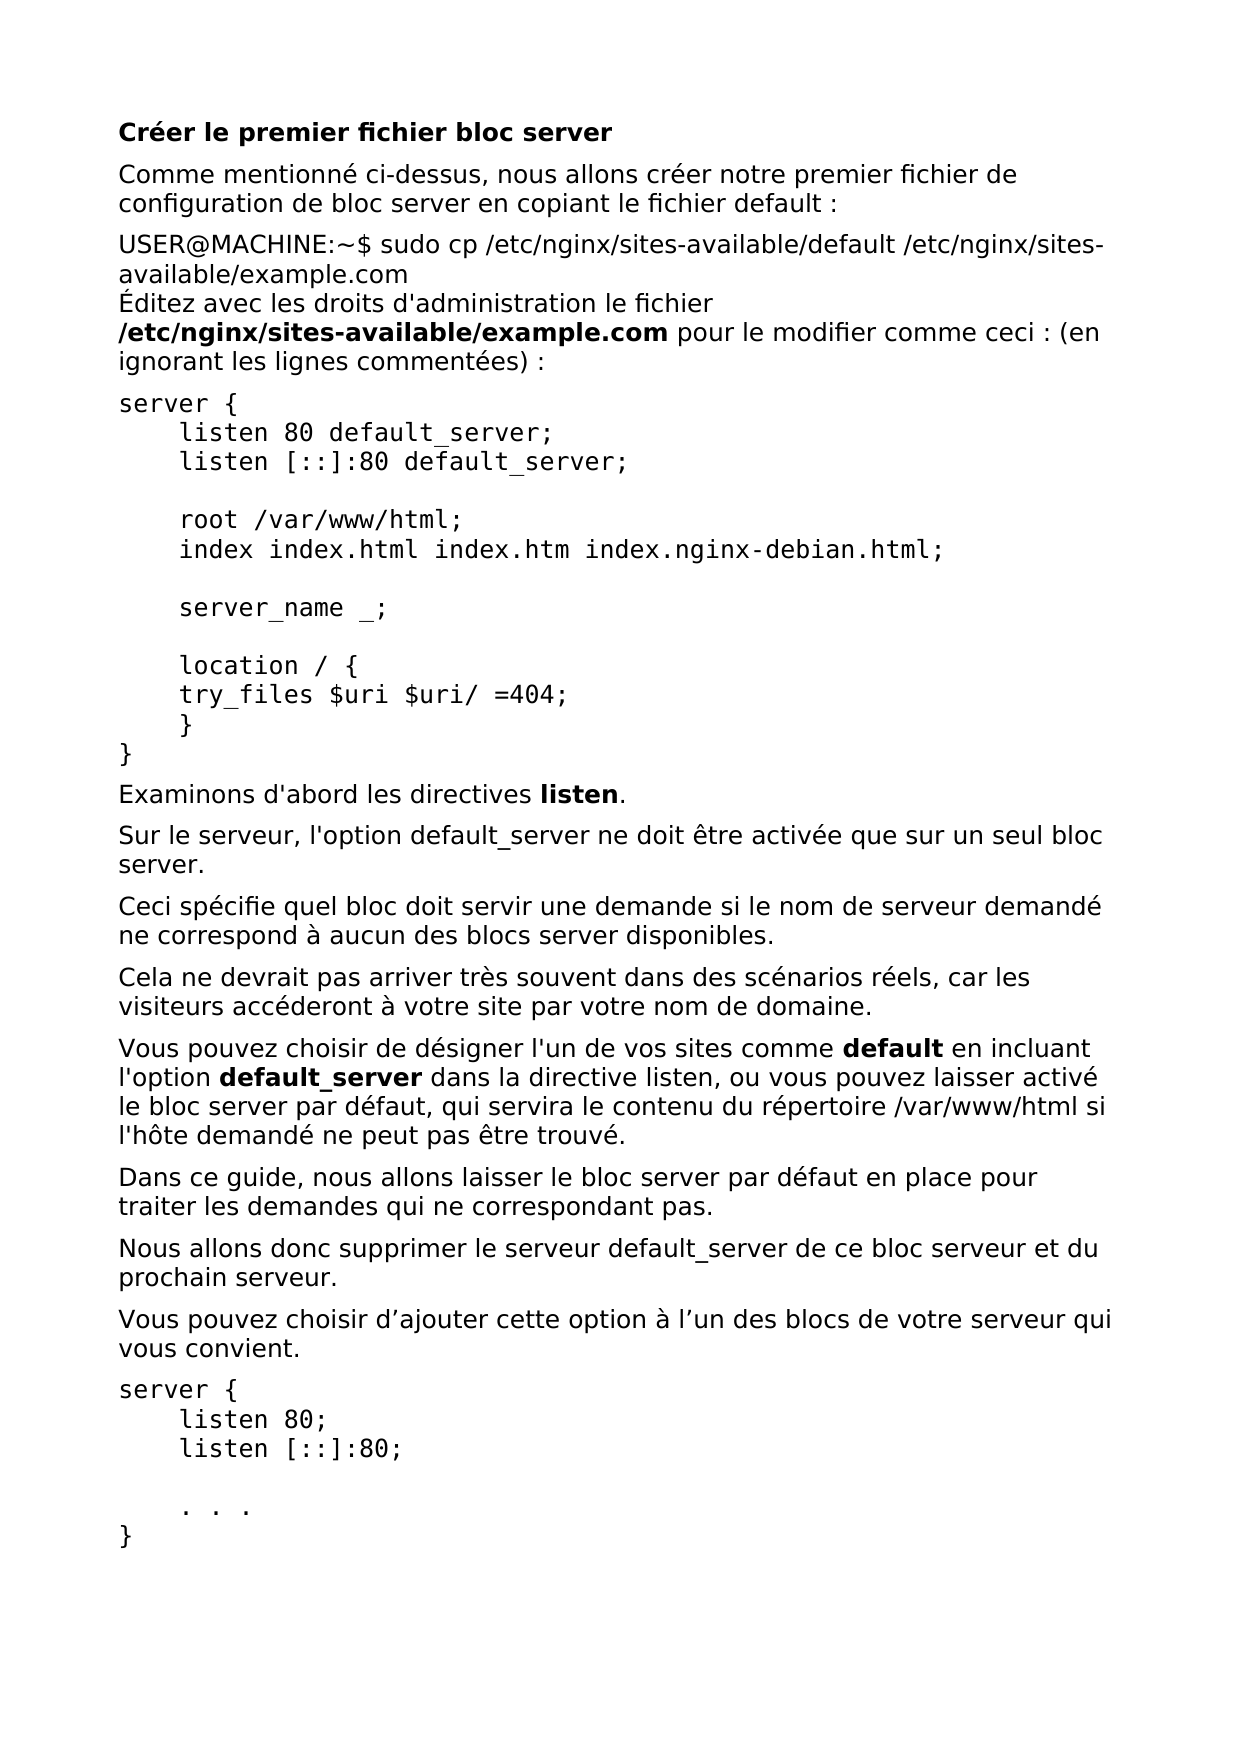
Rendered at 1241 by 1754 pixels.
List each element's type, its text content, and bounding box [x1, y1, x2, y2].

text Cela ne devrait pas arriver très souvent dans des scénarios réels, car les visiteurs accéderont à votre site par votre nom de domaine. [118, 963, 1122, 1022]
text Éditez avec les droits d'administration le fichier /etc/nginx/sites-available/example.com pour le modifier comme ceci : (en ignorant les lignes commentées) : [118, 289, 1122, 376]
text Dans ce guide, nous allons laisser le bloc server par défaut en place pour traiter les demandes qui ne correspondant pas. [118, 1163, 1122, 1222]
text Vous pouvez choisir de désigner l'un de vos sites comme default en incluant l'option default_server dans la directive listen, ou vous pouvez laisser activé le bloc server par défaut, qui servira le contenu du répertoire /var/www/html si l'hôte demandé ne peut pas être trouvé. [118, 1034, 1122, 1151]
text USER@MACHINE:~$ sudo cp /etc/nginx/sites-available/default /etc/nginx/sites-available/example.com [118, 231, 1122, 289]
text Nous allons donc supprimer le serveur default_server de ce bloc serveur et du prochain serveur. [118, 1234, 1122, 1292]
text server { listen 80 default_server; listen [::]:80 default_server; root /var/www/html; index index.html index.htm index.nginx-debian.html; server_name _; location / { try_files $uri $uri/ =404; } } [118, 389, 1122, 768]
subtitle Créer le premier fichier bloc server [118, 118, 1122, 147]
text Vous pouvez choisir d’ajouter cette option à l’un des blocs de votre serveur qui vous convient. [118, 1305, 1122, 1363]
text Comme mentionné ci-dessus, nous allons créer notre premier fichier de configuration de bloc server en copiant le fichier default : [118, 160, 1122, 218]
text Sur le serveur, l'option default_server ne doit être activée que sur un seul bloc server. [118, 822, 1122, 880]
text Ceci spécifie quel bloc doit servir une demande si le nom de serveur demandé ne correspond à aucun des blocs server disponibles. [118, 892, 1122, 951]
text server { listen 80; listen [::]:80; . . . } [118, 1376, 1122, 1551]
text Examinons d'abord les directives listen. [118, 780, 1122, 809]
